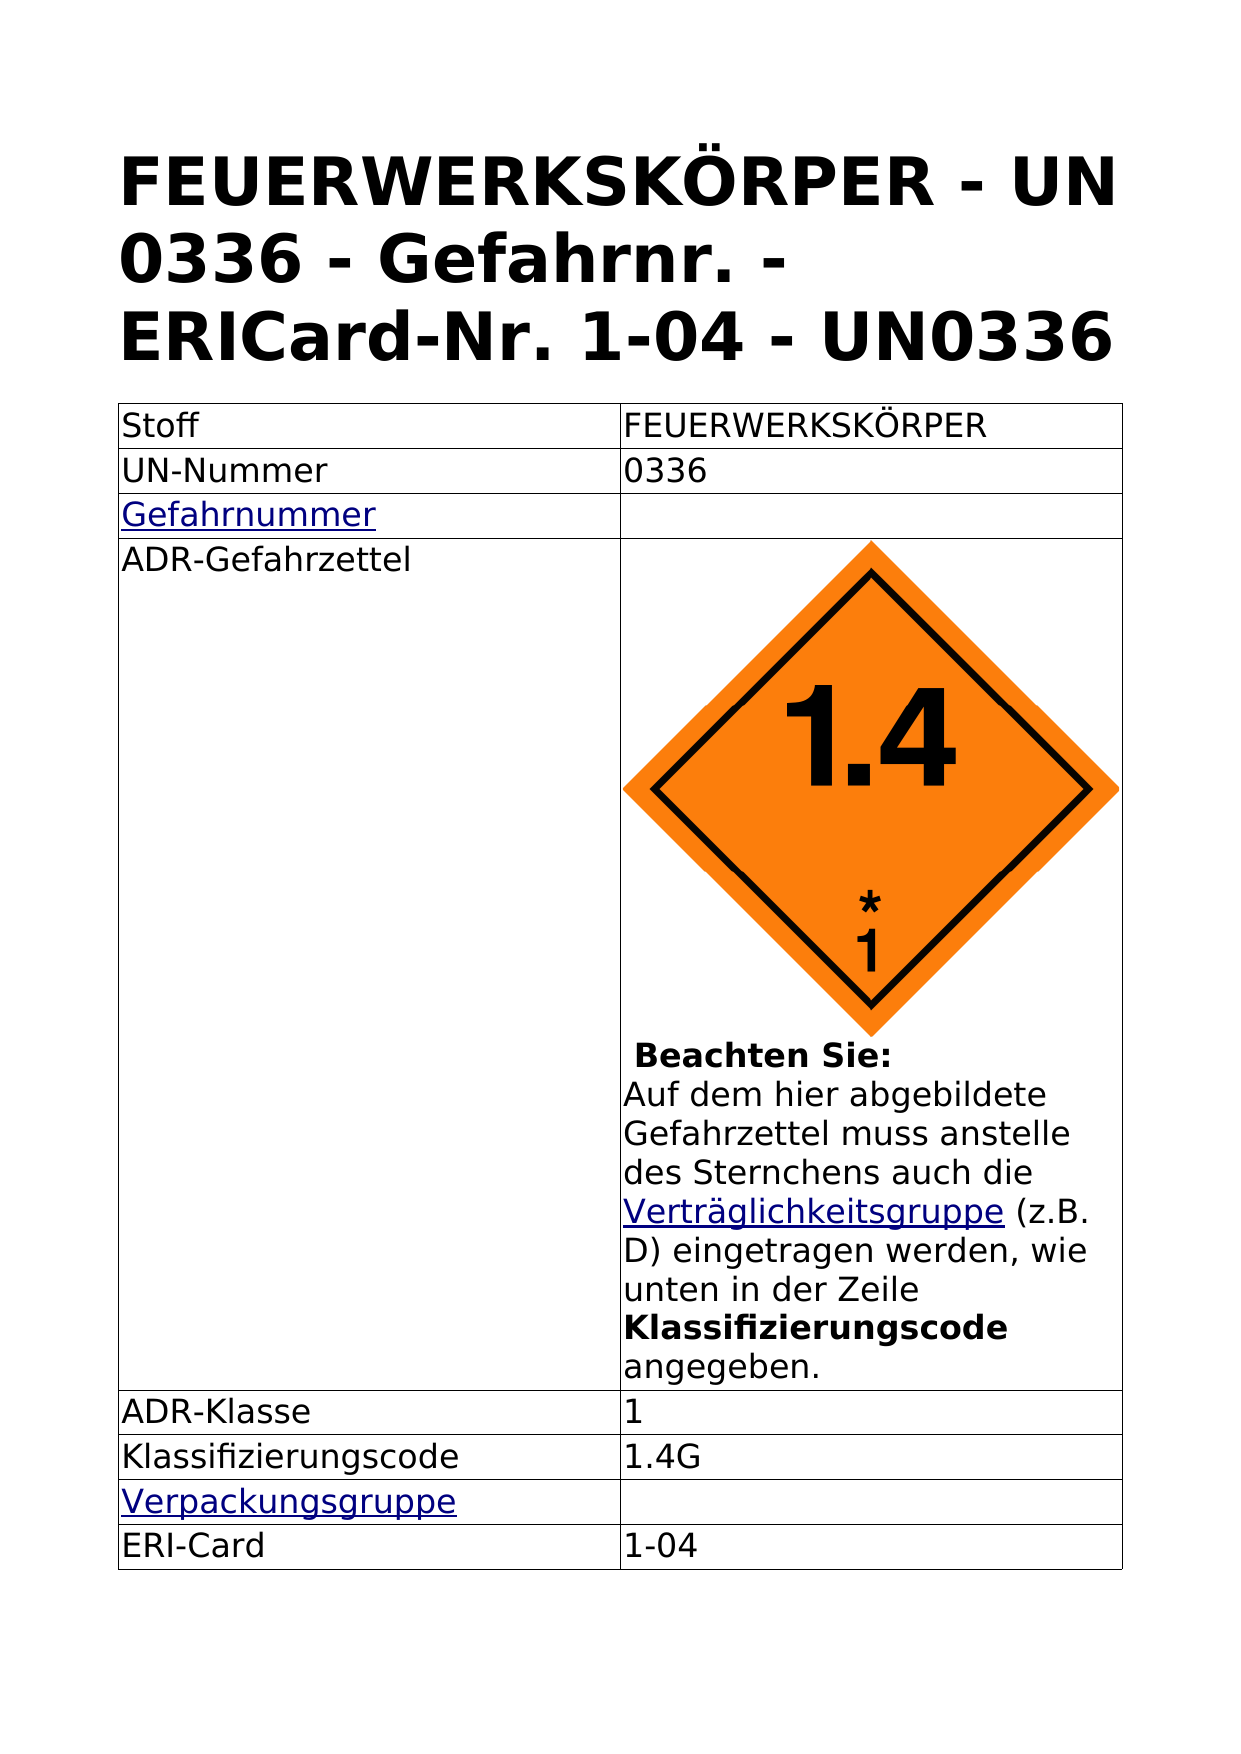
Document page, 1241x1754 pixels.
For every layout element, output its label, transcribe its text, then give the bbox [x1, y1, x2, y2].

table_cell 1.4G [621, 1435, 1122, 1479]
table_cell ADR-Gefahrzettel [119, 539, 620, 1389]
table_cell Beachten Sie: Auf dem hier abgebildete Gefahrzettel muss anstelle des Sternchens auch die Verträglichkeitsgruppe (z.B. D) eingetragen werden, wie unten in der Zeile Klassifizierungscode angegeben. [621, 539, 1122, 1389]
table_cell ADR-Klasse [119, 1391, 620, 1434]
table_cell 1 [621, 1391, 1122, 1434]
table_cell Verpackungsgruppe [119, 1480, 620, 1524]
table_header FEUERWERKSKÖRPER [621, 404, 1122, 448]
subtitle FEUERWERKSKÖRPER - UN 0336 - Gefahrnr. - ERICard-Nr. 1-04 - UN0336 [118, 143, 1122, 376]
table_cell Klassifizierungscode [119, 1435, 620, 1479]
table_cell [621, 1480, 1122, 1524]
table_cell ERI-Card [119, 1525, 620, 1569]
picture [622, 540, 1120, 1037]
table_cell 1-04 [621, 1525, 1122, 1569]
table_cell 0336 [621, 449, 1122, 493]
table_cell [621, 494, 1122, 538]
table_cell Gefahrnummer [119, 494, 620, 538]
table_header Stoff [119, 404, 620, 448]
table_cell UN-Nummer [119, 449, 620, 493]
